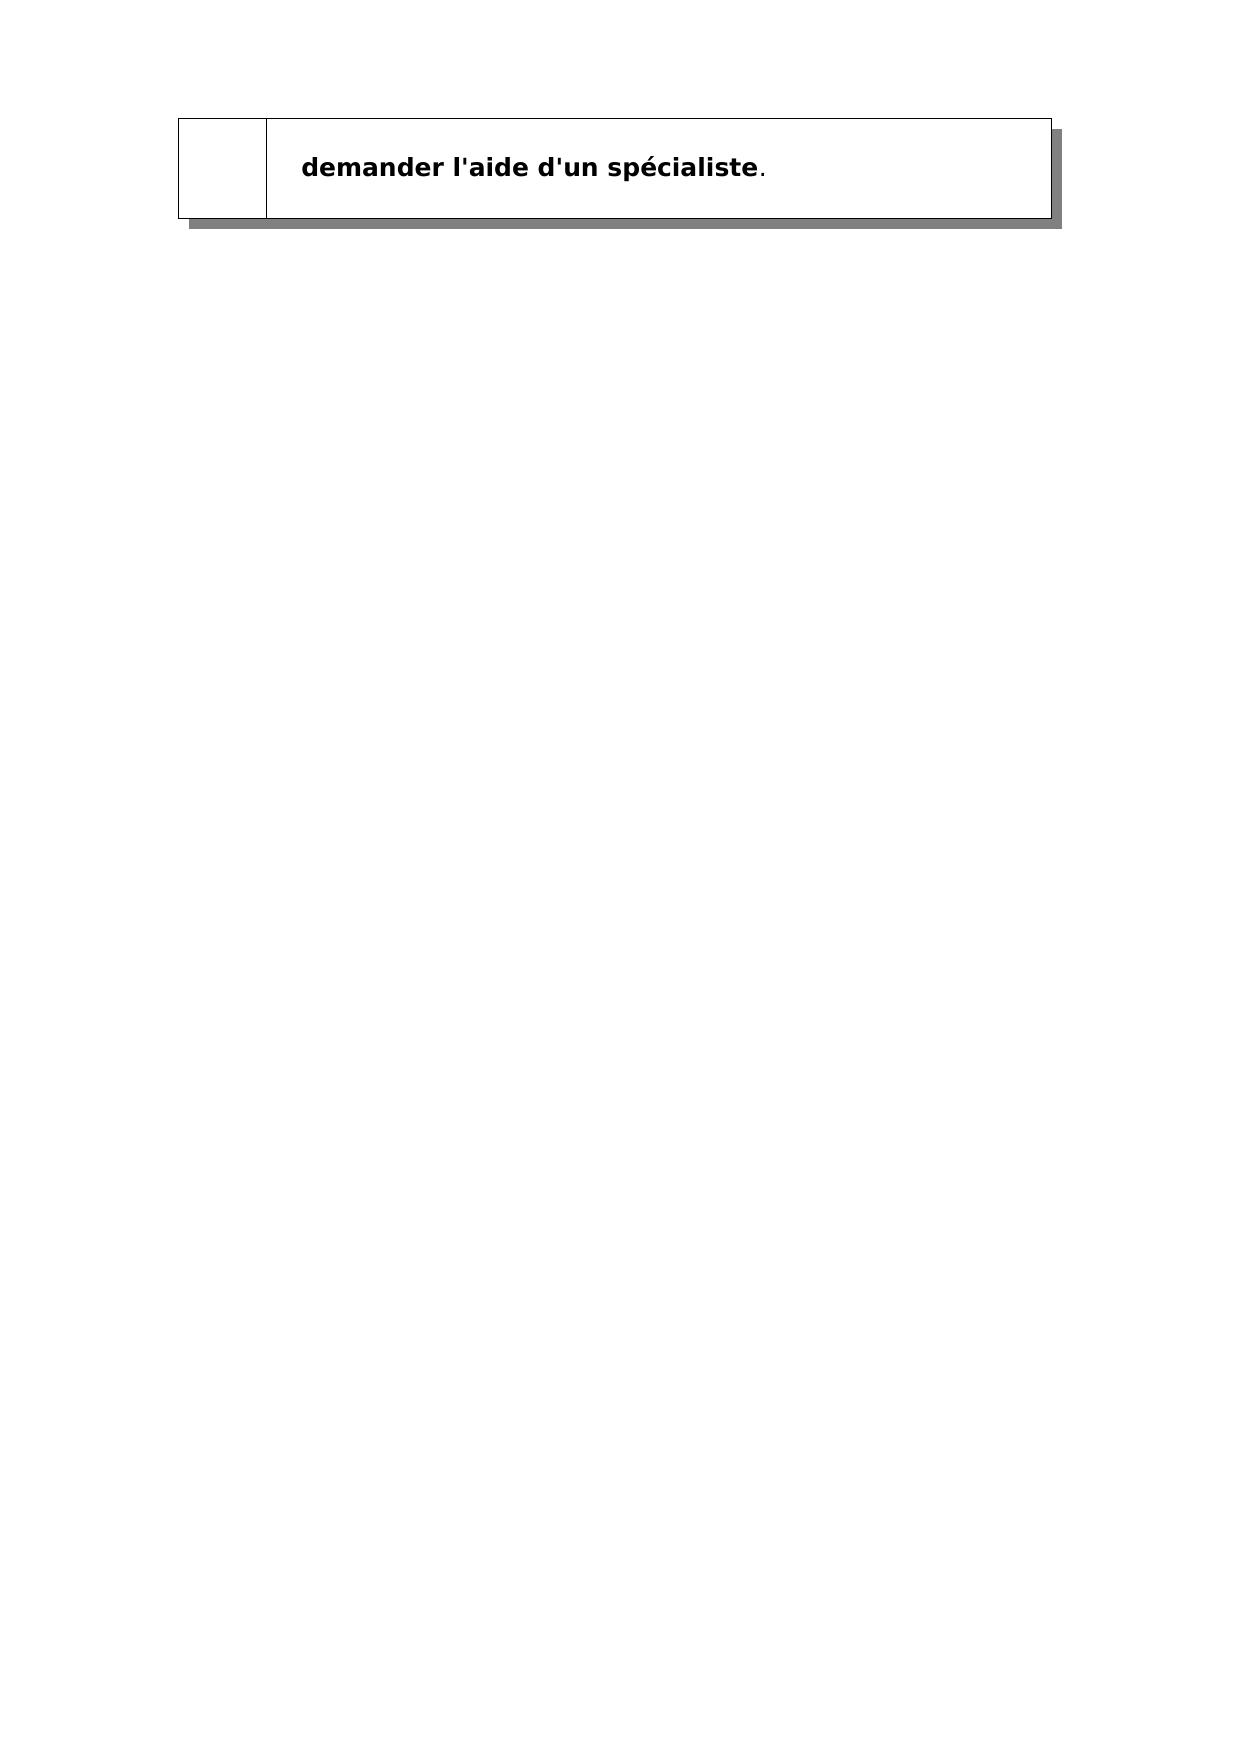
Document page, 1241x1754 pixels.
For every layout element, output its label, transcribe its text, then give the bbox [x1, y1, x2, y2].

table_header [179, 119, 266, 218]
table_header demander l'aide d'un spécialiste. [267, 119, 1051, 218]
